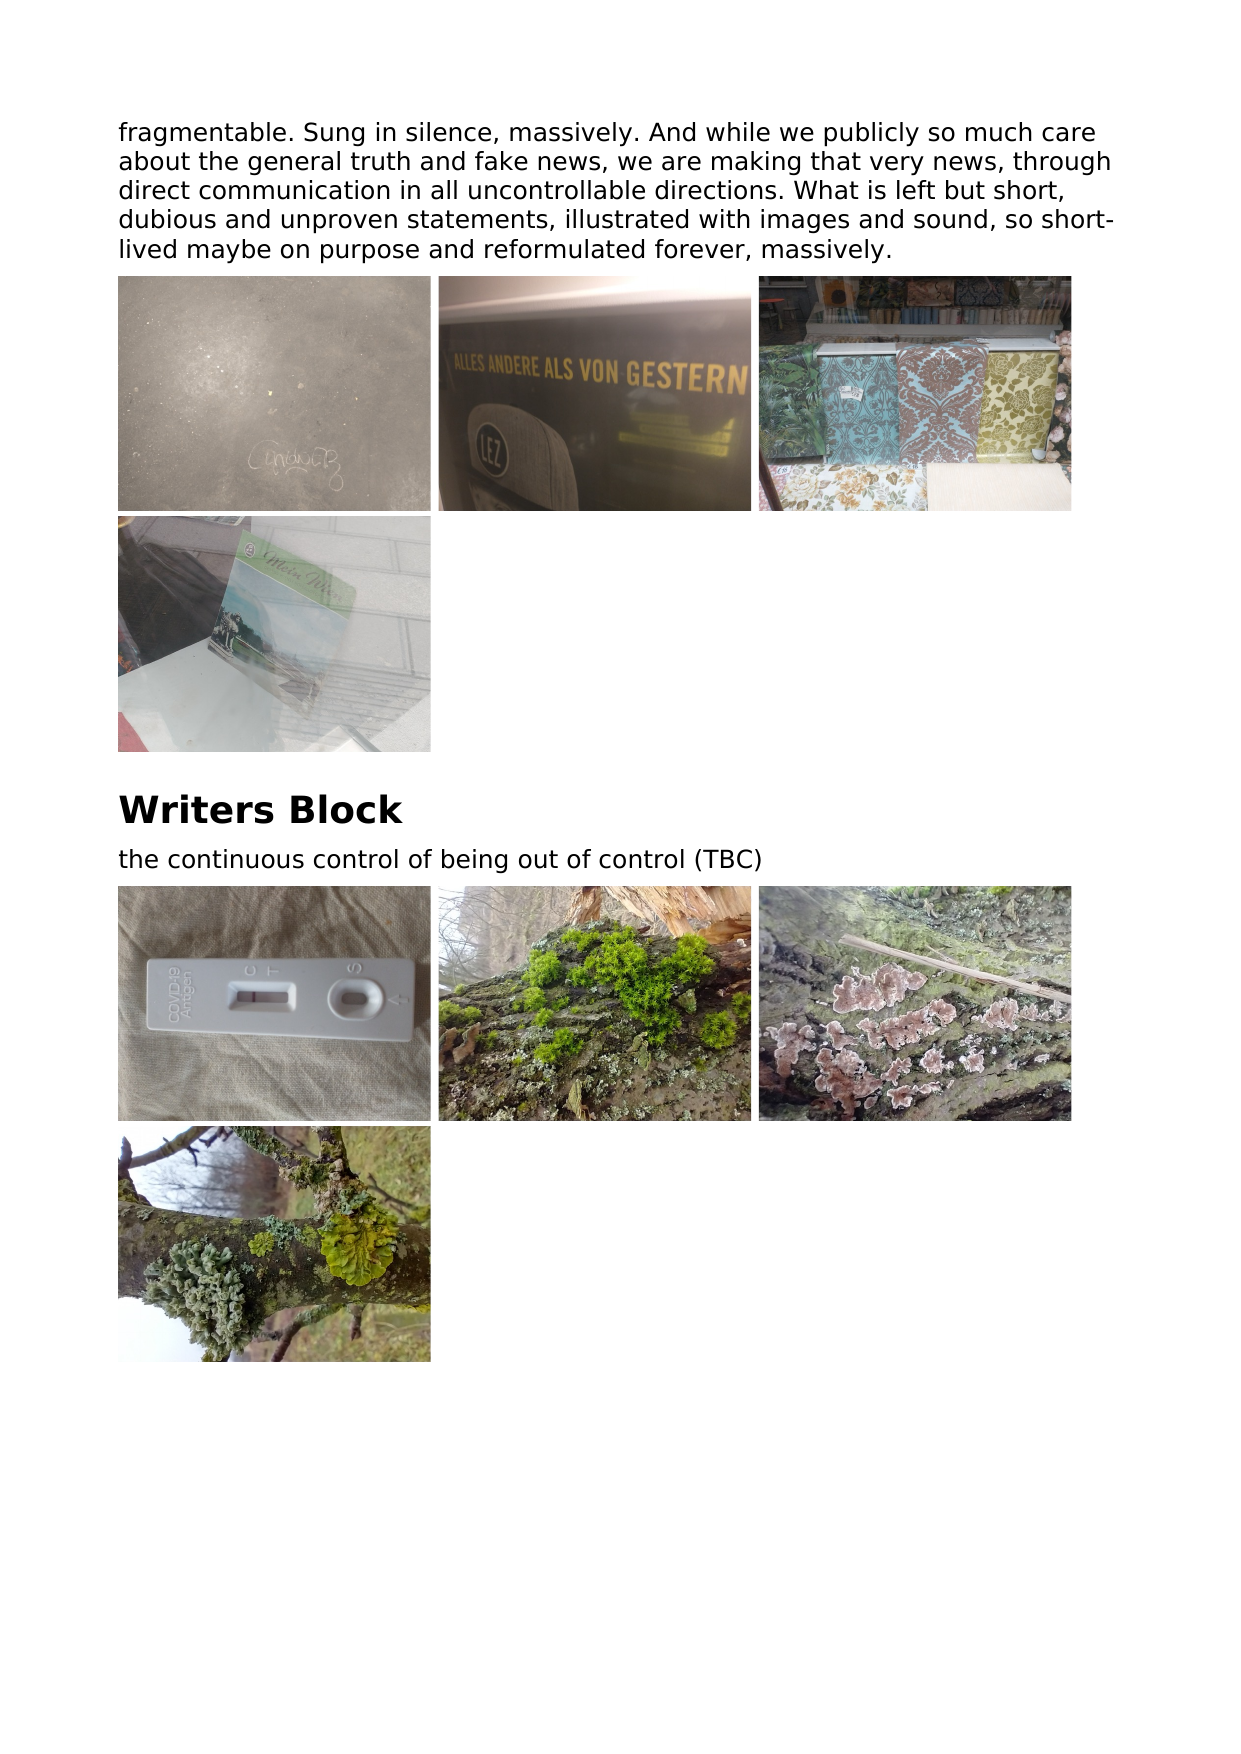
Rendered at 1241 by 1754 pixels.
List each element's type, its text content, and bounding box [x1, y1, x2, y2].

picture [438, 276, 752, 511]
text the continuous control of being out of control (TBC) [118, 845, 1122, 874]
picture [438, 886, 752, 1121]
picture [758, 886, 1072, 1121]
picture [118, 516, 431, 752]
subtitle Writers Block [118, 789, 1122, 832]
picture [118, 276, 431, 511]
picture [758, 276, 1072, 511]
picture [118, 1126, 431, 1362]
text fragmentable. Sung in silence, massively. And while we publicly so much care about the general truth and fake news, we are making that very news, through direct communication in all uncontrollable directions. What is left but short, dubious and unproven statements, illustrated with images and sound, so short-lived maybe on purpose and reformulated forever, massively. [118, 118, 1122, 264]
picture [118, 886, 431, 1121]
